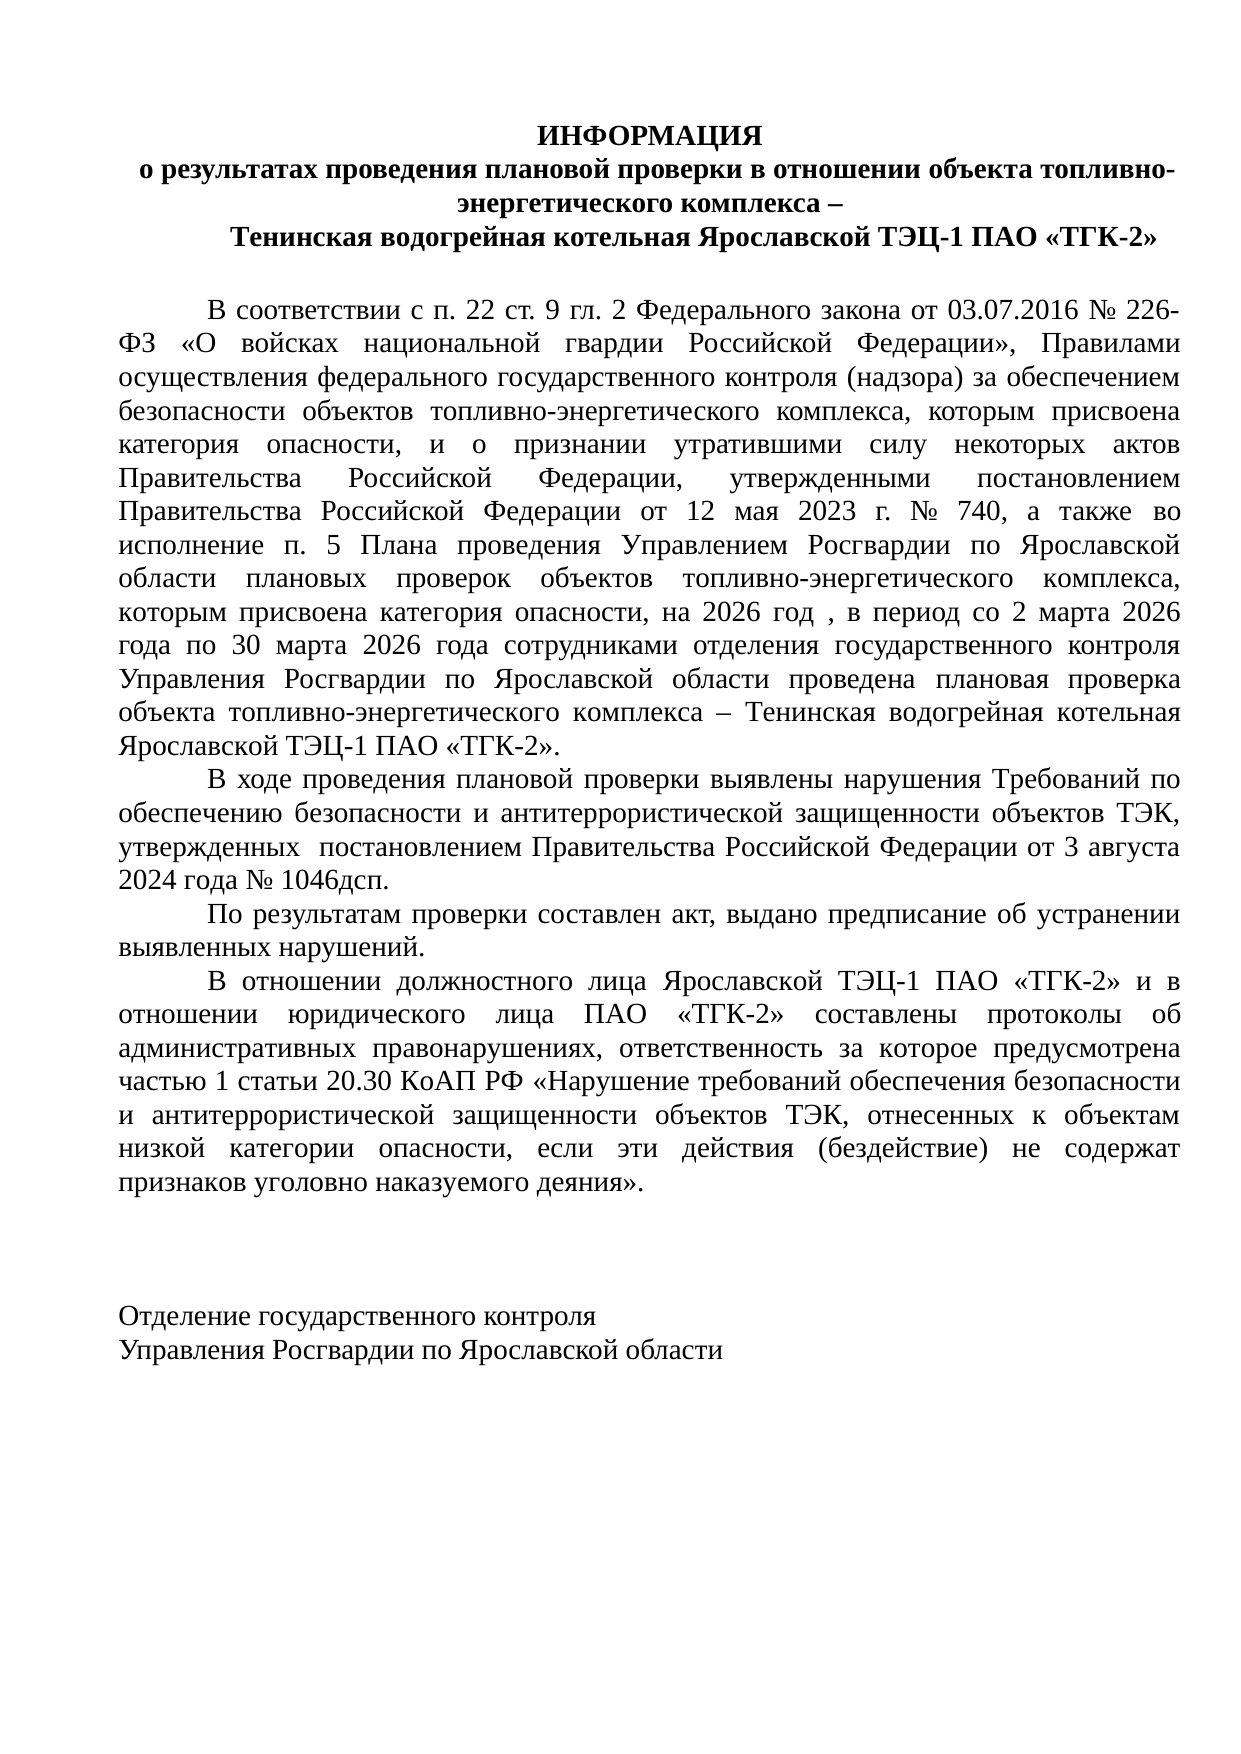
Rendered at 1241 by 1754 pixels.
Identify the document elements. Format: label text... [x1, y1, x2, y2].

text о результатах проведения плановой проверки в отношении объекта топливно-энергетического комплекса – [118, 152, 1196, 219]
text Тенинская водогрейная котельная Ярославской ТЭЦ-1 ПАО «ТГК-2» [118, 219, 1181, 252]
text Отделение государственного контроля [118, 1298, 1181, 1332]
text В ходе проведения плановой проверки выявлены нарушения Требований по обеспечению безопасности и антитеррористической защищенности объектов ТЭК, утвержденных постановлением Правительства Российской Федерации от 3 августа 2024 года № 1046дсп. [118, 762, 1181, 896]
text В отношении должностного лица Ярославской ТЭЦ-1 ПАО «ТГК-2» и в отношении юридического лица ПАО «ТГК-2» составлены протоколы об административных правонарушениях, ответственность за которое предусмотрена частью 1 статьи 20.30 КоАП РФ «Нарушение требований обеспечения безопасности и антитеррористической защищенности объектов ТЭК, отнесенных к объектам низкой категории опасности, если эти действия (бездействие) не содержат признаков уголовно наказуемого деяния». [118, 963, 1181, 1198]
text ИНФОРМАЦИЯ [118, 118, 1181, 152]
text В соответствии с п. 22 ст. 9 гл. 2 Федерального закона от 03.07.2016 № 226-ФЗ «О войсках национальной гвардии Российской Федерации», Правилами осуществления федерального государственного контроля (надзора) за обеспечением безопасности объектов топливно-энергетического комплекса, которым присвоена категория опасности, и о признании утратившими силу некоторых актов Правительства Российской Федерации, утвержденными постановлением Правительства Российской Федерации от 12 мая 2023 г. № 740, а также во исполнение п. 5 Плана проведения Управлением Росгвардии по Ярославской области плановых проверок объектов топливно-энергетического комплекса, которым присвоена категория опасности, на 2026 год , в период со 2 марта 2026 года по 30 марта 2026 года сотрудниками отделения государственного контроля Управления Росгвардии по Ярославской области проведена плановая проверка объекта топливно-энергетического комплекса – Тенинская водогрейная котельная Ярославской ТЭЦ-1 ПАО «ТГК-2». [118, 292, 1181, 762]
text Управления Росгвардии по Ярославской области [118, 1332, 1181, 1365]
text По результатам проверки составлен акт, выдано предписание об устранении выявленных нарушений. [118, 896, 1181, 963]
